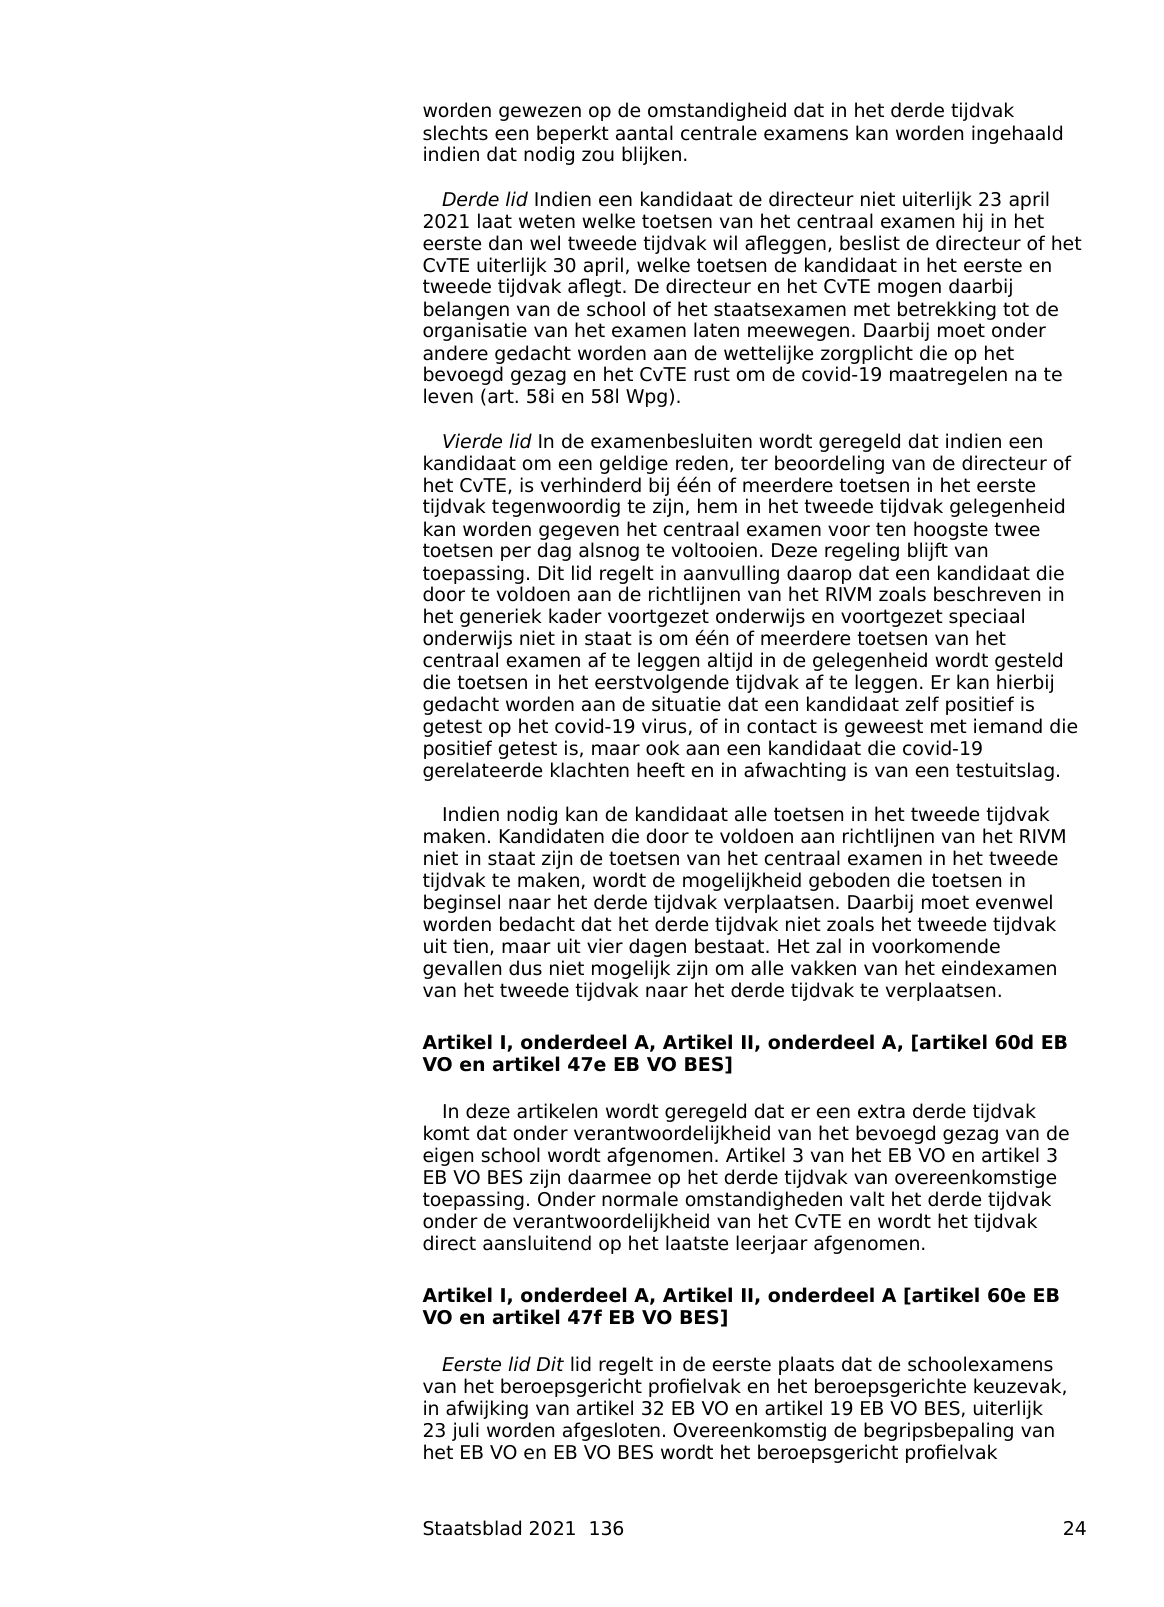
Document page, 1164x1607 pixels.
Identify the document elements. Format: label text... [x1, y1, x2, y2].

subtitle Artikel I, onderdeel A, Artikel II, onderdeel A, [artikel 60d EB VO en artikel 47e EB VO BES] [422, 1032, 1087, 1076]
text Eerste lid Dit lid regelt in de eerste plaats dat de schoolexamens van het beroepsgericht profielvak en het beroepsgerichte keuzevak, in afwijking van artikel 32 EB VO en artikel 19 EB VO BES, uiterlijk 23 juli worden afgesloten. Overeenkomstig de begripsbepaling van het EB VO en EB VO BES wordt het beroepsgericht profielvak [422, 1354, 1087, 1464]
text In deze artikelen wordt geregeld dat er een extra derde tijdvak komt dat onder verantwoordelijkheid van het bevoegd gezag van de eigen school wordt afgenomen. Artikel 3 van het EB VO en artikel 3 EB VO BES zijn daarmee op het derde tijdvak van overeenkomstige toepassing. Onder normale omstandigheden valt het derde tijdvak onder de verantwoordelijkheid van het CvTE en wordt het tijdvak direct aansluitend op het laatste leerjaar afgenomen. [422, 1101, 1087, 1255]
text Derde lid Indien een kandidaat de directeur niet uiterlijk 23 april 2021 laat weten welke toetsen van het centraal examen hij in het eerste dan wel tweede tijdvak wil afleggen, beslist de directeur of het CvTE uiterlijk 30 april, welke toetsen de kandidaat in het eerste en tweede tijdvak aflegt. De directeur en het CvTE mogen daarbij belangen van de school of het staatsexamen met betrekking tot de organisatie van het examen laten meewegen. Daarbij moet onder andere gedacht worden aan de wettelijke zorgplicht die op het bevoegd gezag en het CvTE rust om de covid-19 maatregelen na te leven (art. 58i en 58l Wpg). [422, 188, 1087, 408]
subtitle Artikel I, onderdeel A, Artikel II, onderdeel A [artikel 60e EB VO en artikel 47f EB VO BES] [422, 1285, 1087, 1329]
text worden gewezen op de omstandigheid dat in het derde tijdvak slechts een beperkt aantal centrale examens kan worden ingehaald indien dat nodig zou blijken. [422, 100, 1087, 166]
text Vierde lid In de examenbesluiten wordt geregeld dat indien een kandidaat om een geldige reden, ter beoordeling van de directeur of het CvTE, is verhinderd bij één of meerdere toetsen in het eerste tijdvak tegenwoordig te zijn, hem in het tweede tijdvak gelegenheid kan worden gegeven het centraal examen voor ten hoogste twee toetsen per dag alsnog te voltooien. Deze regeling blijft van toepassing. Dit lid regelt in aanvulling daarop dat een kandidaat die door te voldoen aan de richtlijnen van het RIVM zoals beschreven in het generiek kader voortgezet onderwijs en voortgezet speciaal onderwijs niet in staat is om één of meerdere toetsen van het centraal examen af te leggen altijd in de gelegenheid wordt gesteld die toetsen in het eerstvolgende tijdvak af te leggen. Er kan hierbij gedacht worden aan de situatie dat een kandidaat zelf positief is getest op het covid-19 virus, of in contact is geweest met iemand die positief getest is, maar ook aan een kandidaat die covid-19 gerelateerde klachten heeft en in afwachting is van een testuitslag. [422, 431, 1087, 782]
text Indien nodig kan de kandidaat alle toetsen in het tweede tijdvak maken. Kandidaten die door te voldoen aan richtlijnen van het RIVM niet in staat zijn de toetsen van het centraal examen in het tweede tijdvak te maken, wordt de mogelijkheid geboden die toetsen in beginsel naar het derde tijdvak verplaatsen. Daarbij moet evenwel worden bedacht dat het derde tijdvak niet zoals het tweede tijdvak uit tien, maar uit vier dagen bestaat. Het zal in voorkomende gevallen dus niet mogelijk zijn om alle vakken van het eindexamen van het tweede tijdvak naar het derde tijdvak te verplaatsen. [422, 804, 1087, 1002]
